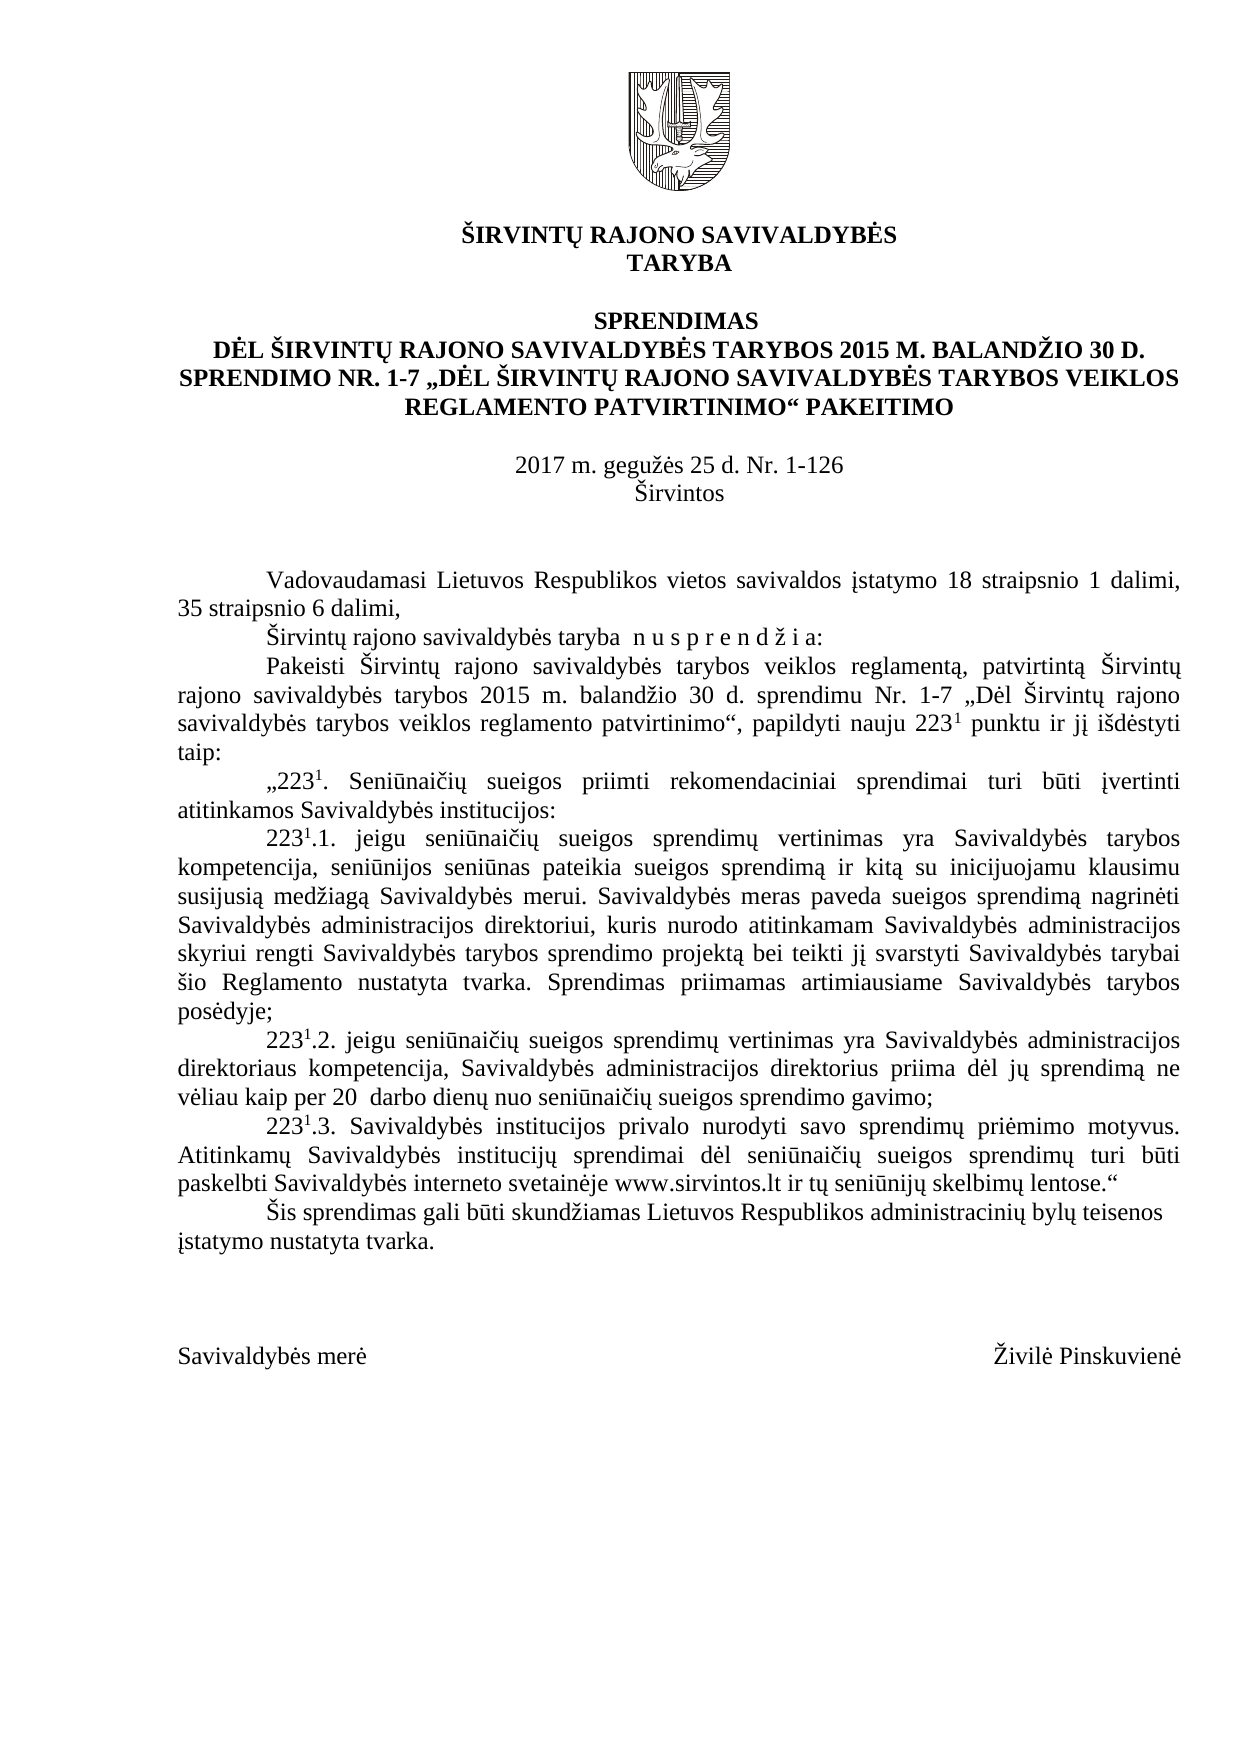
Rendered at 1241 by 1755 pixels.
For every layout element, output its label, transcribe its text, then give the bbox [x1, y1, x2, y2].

text Šis sprendimas gali būti skundžiamas Lietuvos Respublikos administracinių bylų teisenos įstatymo nustatyta tvarka. [177, 1197, 1181, 1255]
text Savivaldybės merė Živilė Pinskuvienė [177, 1341, 1181, 1370]
text Širvintų rajono savivaldybės taryba n u s p r e n d ž i a: [177, 622, 1181, 651]
text 2231.2. jeigu seniūnaičių sueigos sprendimų vertinimas yra Savivaldybės administracijos direktoriaus kompetencija, Savivaldybės administracijos direktorius priima dėl jų sprendimą ne vėliau kaip per 20 darbo dienų nuo seniūnaičių sueigos sprendimo gavimo; [177, 1025, 1181, 1111]
text DĖL ŠIRVINTŲ RAJONO SAVIVALDYBĖS TARYBOS 2015 M. BALANDŽIO 30 D. SPRENDIMO NR. 1-7 „DĖL ŠIRVINTŲ RAJONO SAVIVALDYBĖS TARYBOS VEIKLOS REGLAMENTO PATVIRTINIMO“ PAKEITIMO [177, 335, 1181, 421]
text Pakeisti Širvintų rajono savivaldybės tarybos veiklos reglamentą, patvirtintą Širvintų rajono savivaldybės tarybos 2015 m. balandžio 30 d. sprendimu Nr. 1-7 „Dėl Širvintų rajono savivaldybės tarybos veiklos reglamento patvirtinimo“, papildyti nauju 2231 punktu ir jį išdėstyti taip: [177, 651, 1181, 766]
text Vadovaudamasi Lietuvos Respublikos vietos savivaldos įstatymo 18 straipsnio 1 dalimi, 35 straipsnio 6 dalimi, [177, 565, 1181, 622]
text Širvintos [177, 478, 1181, 507]
text SPRENDIMAS [177, 306, 1181, 335]
text TARYBA [177, 248, 1181, 277]
text „2231. Seniūnaičių sueigos priimti rekomendaciniai sprendimai turi būti įvertinti atitinkamos Savivaldybės institucijos: [177, 766, 1181, 823]
text 2017 m. gegužės 25 d. Nr. 1-126 [177, 450, 1181, 478]
text 2231.3. Savivaldybės institucijos privalo nurodyti savo sprendimų priėmimo motyvus. Atitinkamų Savivaldybės institucijų sprendimai dėl seniūnaičių sueigos sprendimų turi būti paskelbti Savivaldybės interneto svetainėje www.sirvintos.lt ir tų seniūnijų skelbimų lentose.“ [177, 1111, 1181, 1197]
text ŠIRVINTŲ RAJONO SAVIVALDYBĖS [177, 220, 1181, 248]
text 2231.1. jeigu seniūnaičių sueigos sprendimų vertinimas yra Savivaldybės tarybos kompetencija, seniūnijos seniūnas pateikia sueigos sprendimą ir kitą su inicijuojamu klausimu susijusią medžiagą Savivaldybės merui. Savivaldybės meras paveda sueigos sprendimą nagrinėti Savivaldybės administracijos direktoriui, kuris nurodo atitinkamam Savivaldybės administracijos skyriui rengti Savivaldybės tarybos sprendimo projektą bei teikti jį svarstyti Savivaldybės tarybai šio Reglamento nustatyta tvarka. Sprendimas priimamas artimiausiame Savivaldybės tarybos posėdyje; [177, 823, 1181, 1025]
